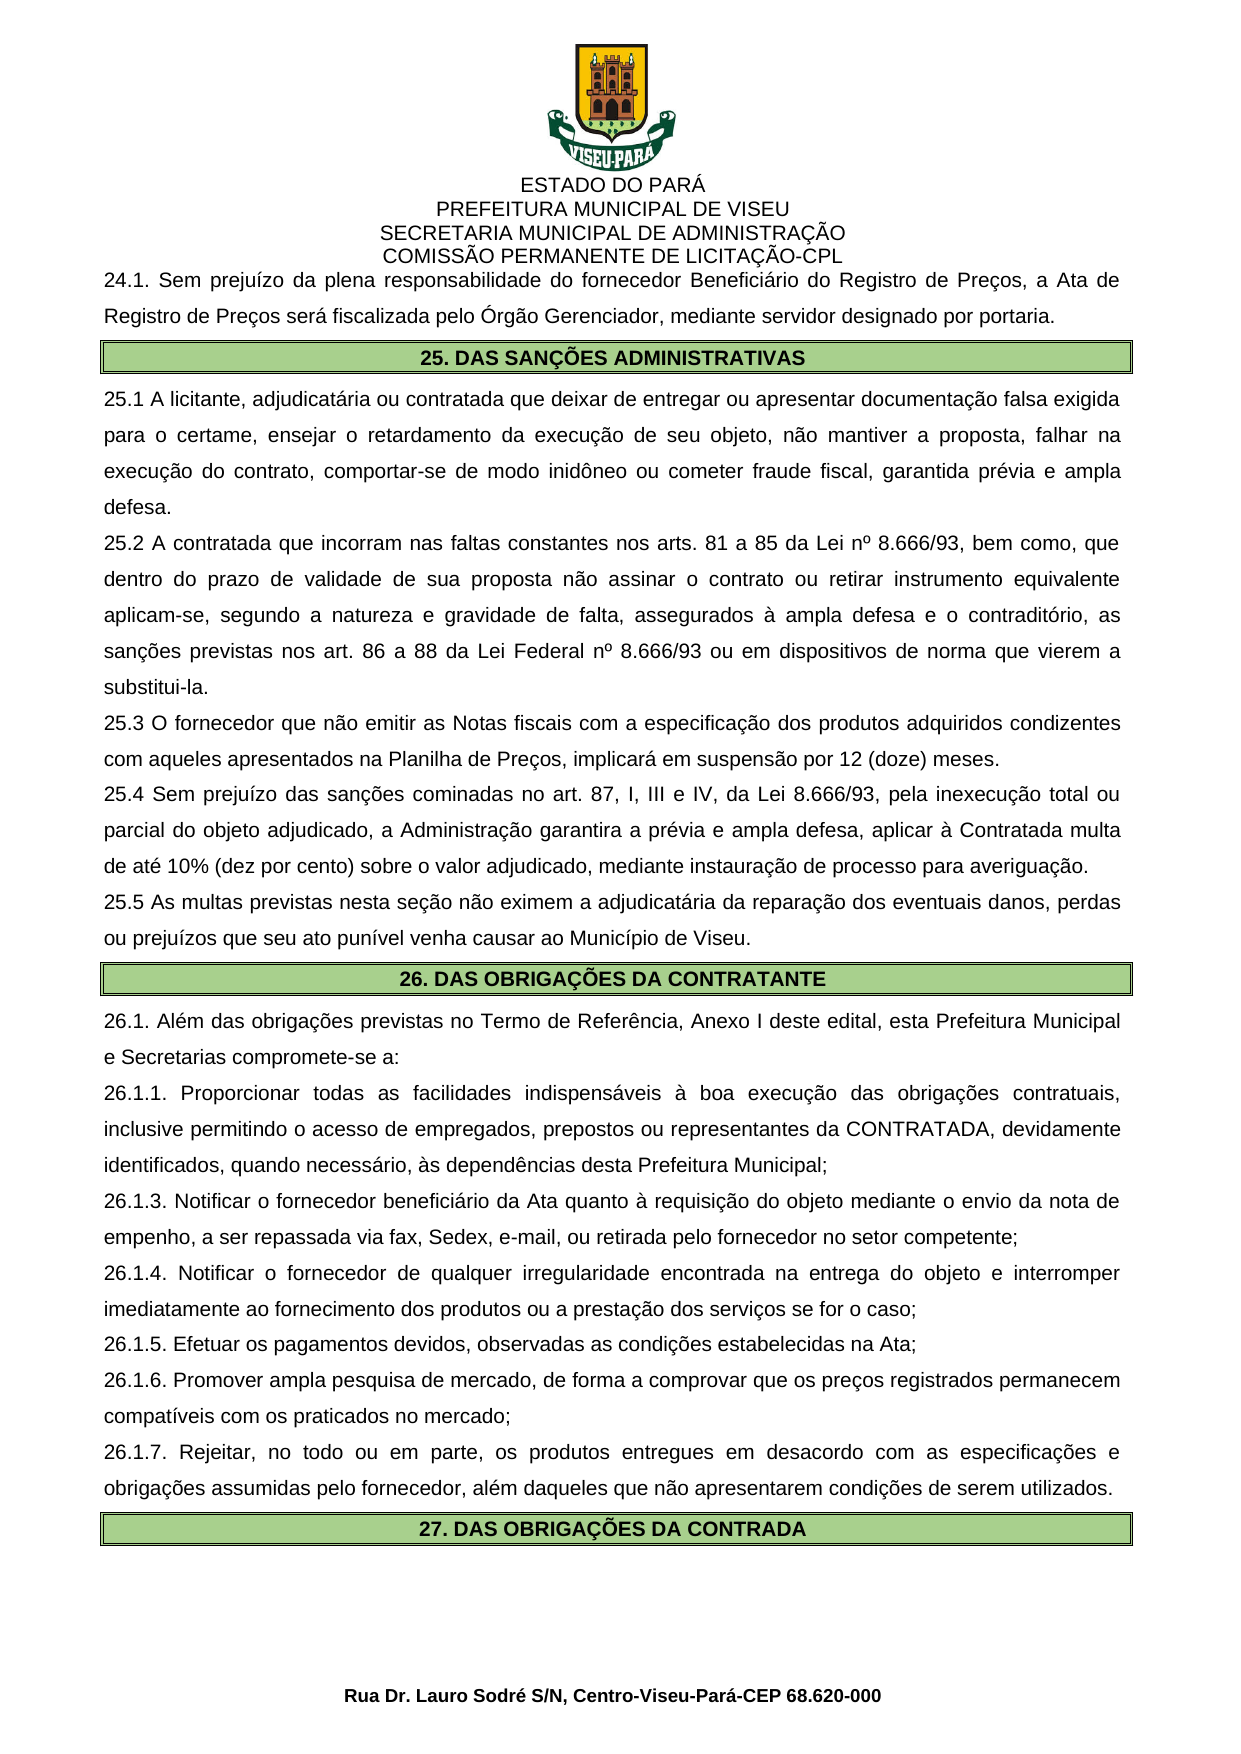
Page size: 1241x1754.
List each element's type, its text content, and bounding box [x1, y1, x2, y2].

text 26.1.7. Rejeitar, no todo ou em parte, os produtos entregues em desacordo com as especificações e obrigações assumidas pelo fornecedor, além daqueles que não apresentarem condições de serem utilizados. [103, 1440, 1122, 1500]
text 25.3 O fornecedor que não emitir as Notas fiscais com a especificação dos produtos adquiridos condizentes com aqueles apresentados na Planilha de Preços, implicará em suspensão por 12 (doze) meses. [103, 710, 1122, 770]
text 25.5 As multas previstas nesta seção não eximem a adjudicatária da reparação dos eventuais danos, perdas ou prejuízos que seu ato punível venha causar ao Município de Viseu. [103, 890, 1122, 950]
text 26.1.4. Notificar o fornecedor de qualquer irregularidade encontrada na entrega do objeto e interromper imediatamente ao fornecimento dos produtos ou a prestação dos serviços se for o caso; [103, 1260, 1122, 1320]
text 26. DAS OBRIGAÇÕES DA CONTRATANTE [104, 965, 1130, 993]
text 26.1.5. Efetuar os pagamentos devidos, observadas as condições estabelecidas na Ata; [103, 1332, 1122, 1356]
text 26.1.3. Notificar o fornecedor beneficiário da Ata quanto à requisição do objeto mediante o envio da nota de empenho, a ser repassada via fax, Sedex, e-mail, ou retirada pelo fornecedor no setor competente; [103, 1188, 1122, 1248]
text 25.4 Sem prejuízo das sanções cominadas no art. 87, I, III e IV, da Lei 8.666/93, pela inexecução total ou parcial do objeto adjudicado, a Administração garantira a prévia e ampla defesa, aplicar à Contratada multa de até 10% (dez por cento) sobre o valor adjudicado, mediante instauração de processo para averiguação. [103, 782, 1122, 878]
text 26.1.1. Proporcionar todas as facilidades indispensáveis à boa execução das obrigações contratuais, inclusive permitindo o acesso de empregados, prepostos ou representantes da CONTRATADA, devidamente identificados, quando necessário, às dependências desta Prefeitura Municipal; [103, 1081, 1122, 1177]
text 26.1.6. Promover ampla pesquisa de mercado, de forma a comprovar que os preços registrados permanecem compatíveis com os praticados no mercado; [103, 1368, 1122, 1428]
text 25.1 A licitante, adjudicatária ou contratada que deixar de entregar ou apresentar documentação falsa exigida para o certame, ensejar o retardamento da execução de seu objeto, não mantiver a proposta, falhar na execução do contrato, comportar-se de modo inidôneo ou cometer fraude fiscal, garantida prévia e ampla defesa. [103, 387, 1122, 519]
text 25.2 A contratada que incorram nas faltas constantes nos arts. 81 a 85 da Lei nº 8.666/93, bem como, que dentro do prazo de validade de sua proposta não assinar o contrato ou retirar instrumento equivalente aplicam-se, segundo a natureza e gravidade de falta, assegurados à ampla defesa e o contraditório, as sanções previstas nos art. 86 a 88 da Lei Federal nº 8.666/93 ou em dispositivos de norma que vierem a substitui-la. [103, 531, 1122, 698]
text 25. DAS SANÇÕES ADMINISTRATIVAS [104, 343, 1130, 371]
text 24.1. Sem prejuízo da plena responsabilidade do fornecedor Beneficiário do Registro de Preços, a Ata de Registro de Preços será fiscalizada pelo Órgão Gerenciador, mediante servidor designado por portaria. [103, 268, 1122, 328]
text 26.1. Além das obrigações previstas no Termo de Referência, Anexo I deste edital, esta Prefeitura Municipal e Secretarias compromete-se a: [103, 1009, 1122, 1069]
text 27. DAS OBRIGAÇÕES DA CONTRADA [104, 1515, 1130, 1543]
picture [547, 44, 677, 172]
